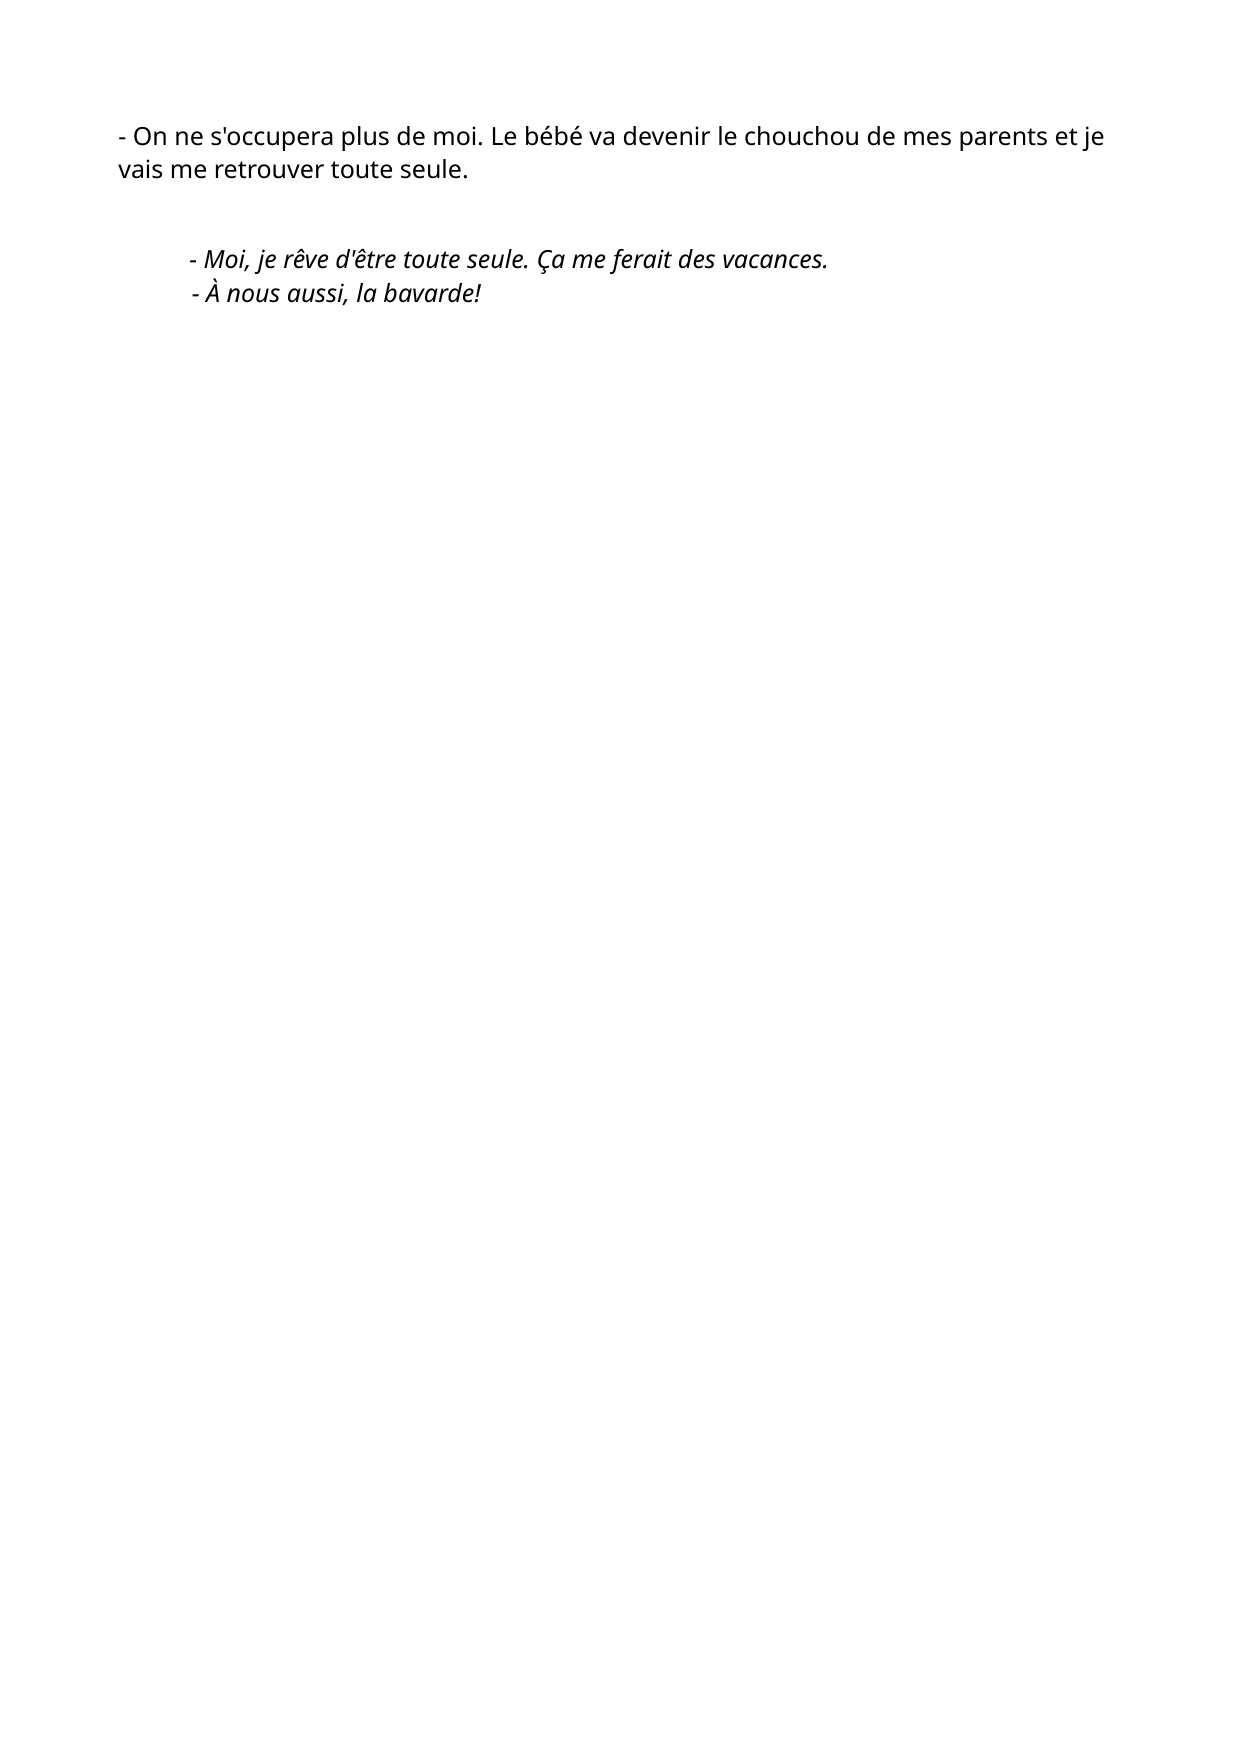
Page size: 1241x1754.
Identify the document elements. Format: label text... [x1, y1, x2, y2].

text - Moi, je rêve d'être toute seule. Ça me ferait des vacances. [118, 220, 1122, 276]
text - On ne s'occupera plus de moi. Le bébé va devenir le chouchou de mes parents et je vais me retrouver toute seule. [118, 118, 1122, 186]
text - À nous aussi, la bavarde! [118, 276, 1122, 310]
